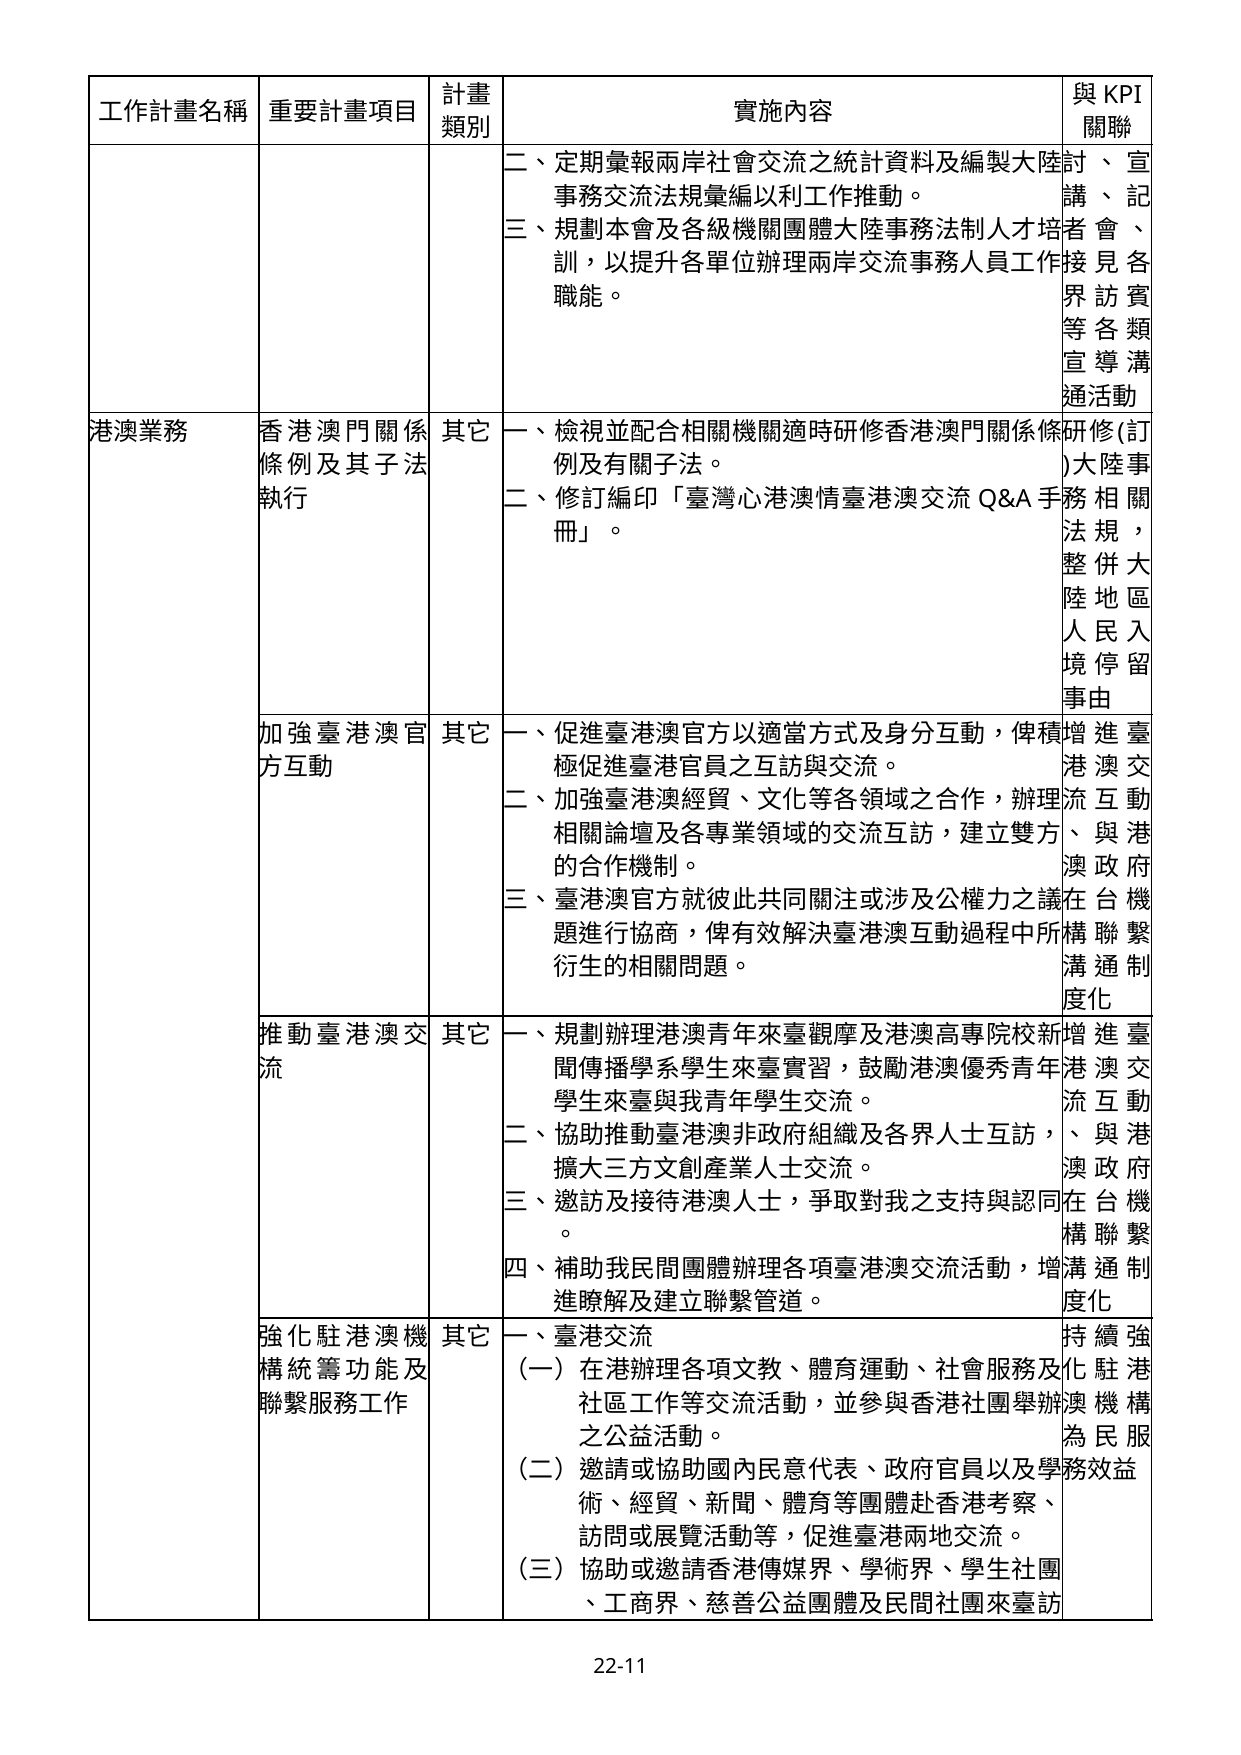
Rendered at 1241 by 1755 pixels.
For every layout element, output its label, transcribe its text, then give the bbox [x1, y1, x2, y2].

table_cell 加強臺港澳官方互動 [260, 715, 428, 1015]
table_cell 二、定期彙報兩岸社會交流之統計資料及編製大陸事務交流法規彙編以利工作推動。 三、規劃本會及各級機關團體大陸事務法制人才培訓，以提升各單位辦理兩岸交流事務人員工作職能。 [504, 145, 1062, 412]
table_cell 一、臺港交流 （一）在港辦理各項文教、體育運動、社會服務及社區工作等交流活動，並參與香港社團舉辦之公益活動。 （二）邀請或協助國內民意代表、政府官員以及學術、經貿、新聞、體育等團體赴香港考察、訪問或展覽活動等，促進臺港兩地交流。 （三）協助或邀請香港傳媒界、學術界、學生社團、工商界、慈善公益團體及民間社團來臺訪 [504, 1319, 1062, 1619]
table_header 與KPI關聯 [1063, 77, 1151, 143]
table_cell 其它 [430, 1017, 502, 1317]
table_cell 研修(訂)大陸事務相關法規，整併大陸地區人民入境停留事由 [1063, 413, 1151, 714]
table_header 重要計畫項目 [260, 77, 428, 143]
table_cell 其它 [430, 1319, 502, 1619]
table_header 實施內容 [504, 77, 1062, 143]
table_cell 推動臺港澳交流 [260, 1017, 428, 1317]
table_cell [430, 145, 502, 412]
table_cell 一、檢視並配合相關機關適時研修香港澳門關係條例及有關子法。 二、修訂編印「臺灣心港澳情臺港澳交流Q&A手冊」。 [504, 413, 1062, 714]
table_cell [90, 145, 258, 412]
table_cell 一、規劃辦理港澳青年來臺觀摩及港澳高專院校新聞傳播學系學生來臺實習，鼓勵港澳優秀青年學生來臺與我青年學生交流。 二、協助推動臺港澳非政府組織及各界人士互訪，擴大三方文創產業人士交流。 三、邀訪及接待港澳人士，爭取對我之支持與認同。 四、補助我民間團體辦理各項臺港澳交流活動，增進瞭解及建立聯繫管道。 [504, 1017, 1062, 1317]
table_cell 持續強化駐港澳機構為民服務效益 [1063, 1319, 1151, 1619]
table_header 工作計畫名稱 [90, 77, 258, 143]
table_cell 強化駐港澳機構統籌功能及聯繫服務工作 [260, 1319, 428, 1619]
table_cell 港澳業務 [90, 413, 258, 1619]
table_cell 討、宣講、記者會、接見各界訪賓等各類宣導溝通活動 [1063, 145, 1151, 412]
table_cell 其它 [430, 413, 502, 714]
table_cell 一、促進臺港澳官方以適當方式及身分互動，俾積極促進臺港官員之互訪與交流。 二、加強臺港澳經貿、文化等各領域之合作，辦理相關論壇及各專業領域的交流互訪，建立雙方的合作機制。 三、臺港澳官方就彼此共同關注或涉及公權力之議題進行協商，俾有效解決臺港澳互動過程中所衍生的相關問題。 [504, 715, 1062, 1015]
table_cell 增進臺港澳交流互動、與港澳政府在台機構聯繫溝通制度化 [1063, 715, 1151, 1015]
table_cell 其它 [430, 715, 502, 1015]
table_cell [260, 145, 428, 412]
table_cell 增進臺港澳交流互動、與港澳政府在台機構聯繫溝通制度化 [1063, 1017, 1151, 1317]
table_cell 香港澳門關係條例及其子法執行 [260, 413, 428, 714]
table_header 計畫類別 [430, 77, 502, 143]
